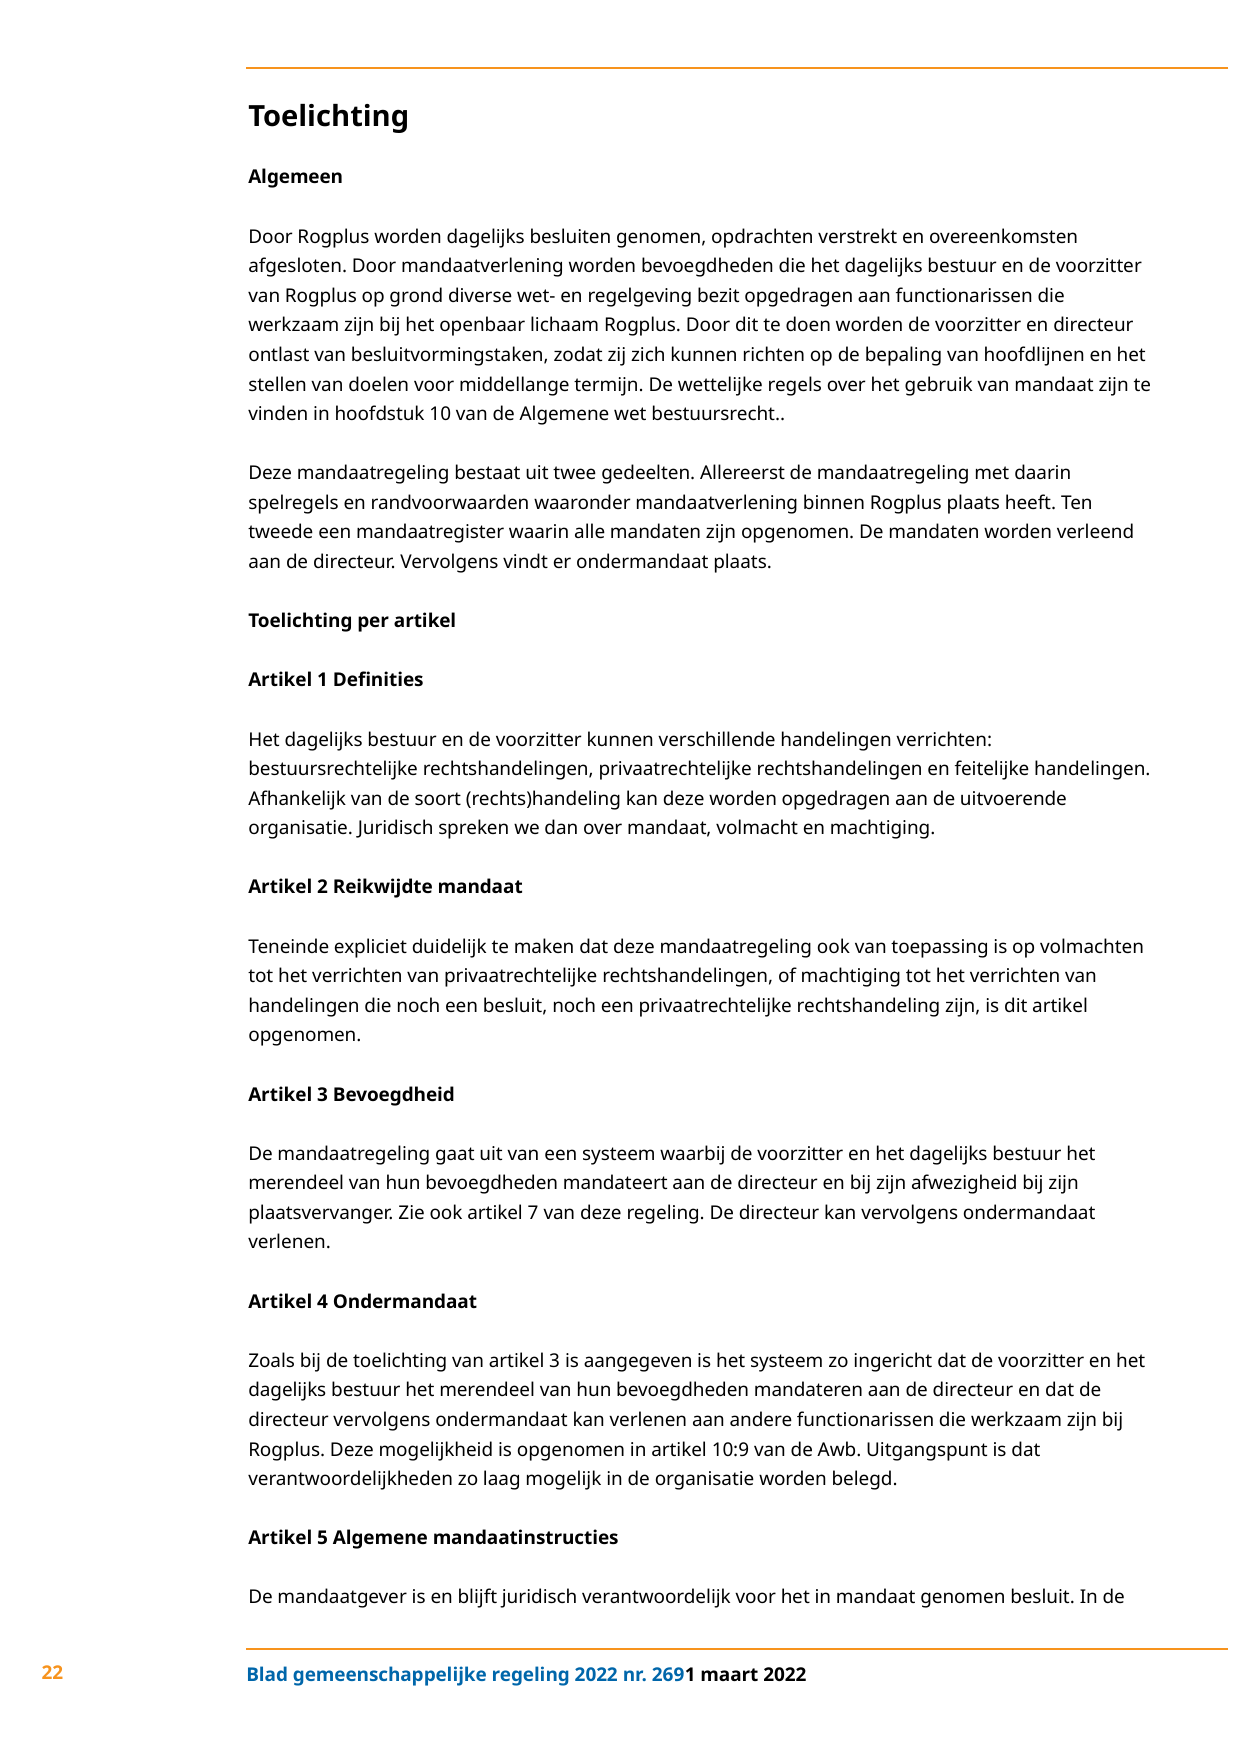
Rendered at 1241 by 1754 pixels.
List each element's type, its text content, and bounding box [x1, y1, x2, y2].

picture [41, 47, 231, 172]
text Toelichting per artikel [248, 607, 1152, 633]
text Artikel 3 Bevoegdheid [248, 1081, 1152, 1106]
text De mandaatregeling gaat uit van een systeem waarbij de voorzitter en het dagelijks bestuur het merendeel van hun bevoegdheden mandateert aan de directeur en bij zijn afwezigheid bij zijn plaatsvervanger. Zie ook artikel 7 van deze regeling. De directeur kan vervolgens ondermandaat verlenen. [248, 1140, 1152, 1254]
text De mandaatgever is en blijft juridisch verantwoordelijk voor het in mandaat genomen besluit. In de [248, 1584, 1152, 1609]
text Zoals bij de toelichting van artikel 3 is aangegeven is het systeem zo ingericht dat de voorzitter en het dagelijks bestuur het merendeel van hun bevoegdheden mandateren aan de directeur en dat de directeur vervolgens ondermandaat kan verlenen aan andere functionarissen die werkzaam zijn bij Rogplus. Deze mogelijkheid is opgenomen in artikel 10:9 van de Awb. Uitgangspunt is dat verantwoordelijkheden zo laag mogelijk in de organisatie worden belegd. [248, 1347, 1152, 1491]
text Door Rogplus worden dagelijks besluiten genomen, opdrachten verstrekt en overeenkomsten afgesloten. Door mandaatverlening worden bevoegdheden die het dagelijks bestuur en de voorzitter van Rogplus op grond diverse wet- en regelgeving bezit opgedragen aan functionarissen die werkzaam zijn bij het openbaar lichaam Rogplus. Door dit te doen worden de voorzitter en directeur ontlast van besluitvormingstaken, zodat zij zich kunnen richten op de bepaling van hoofdlijnen en het stellen van doelen voor middellange termijn. De wettelijke regels over het gebruik van mandaat zijn te vinden in hoofdstuk 10 van de Algemene wet bestuursrecht.. [248, 223, 1152, 426]
text Teneinde expliciet duidelijk te maken dat deze mandaatregeling ook van toepassing is op volmachten tot het verrichten van privaatrechtelijke rechtshandelingen, of machtiging tot het verrichten van handelingen die noch een besluit, noch een privaatrechtelijke rechtshandeling zijn, is dit artikel opgenomen. [248, 933, 1152, 1047]
text Artikel 2 Reikwijdte mandaat [248, 874, 1152, 899]
text Algemeen [248, 164, 1152, 189]
text Artikel 4 Ondermandaat [248, 1288, 1152, 1313]
text Artikel 5 Algemene mandaatinstructies [248, 1524, 1152, 1550]
text Toelichting [248, 95, 1152, 134]
text Deze mandaatregeling bestaat uit twee gedeelten. Allereerst de mandaatregeling met daarin spelregels en randvoorwaarden waaronder mandaatverlening binnen Rogplus plaats heeft. Ten tweede een mandaatregister waarin alle mandaten zijn opgenomen. De mandaten worden verleend aan de directeur. Vervolgens vindt er ondermandaat plaats. [248, 459, 1152, 574]
text Artikel 1 Definities [248, 667, 1152, 692]
text Het dagelijks bestuur en de voorzitter kunnen verschillende handelingen verrichten: bestuursrechtelijke rechtshandelingen, privaatrechtelijke rechtshandelingen en feitelijke handelingen. Afhankelijk van de soort (rechts)handeling kan deze worden opgedragen aan de uitvoerende organisatie. Juridisch spreken we dan over mandaat, volmacht en machtiging. [248, 726, 1152, 840]
